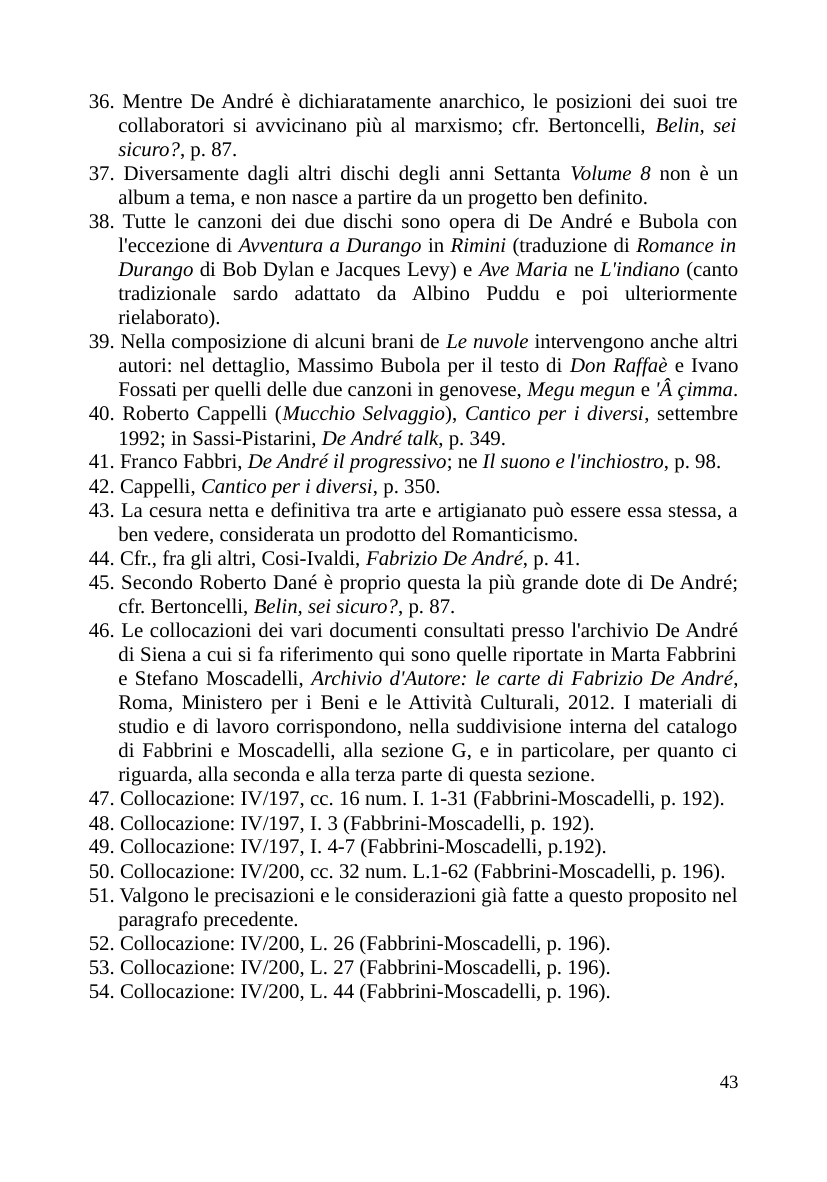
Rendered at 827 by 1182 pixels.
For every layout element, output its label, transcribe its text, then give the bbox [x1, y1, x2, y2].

text 38. Tutte le canzoni dei due dischi sono opera di De André e Bubola con l'eccezione di Avventura a Durango in Rimini (traduzione di Romance in Durango di Bob Dylan e Jacques Levy) e Ave Maria ne L'indiano (canto tradizionale sardo adattato da Albino Puddu e poi ulteriormente rielaborato). [88, 209, 738, 329]
text 52. Collocazione: IV/200, L. 26 (Fabbrini-Moscadelli, p. 196). [88, 931, 738, 955]
text 42. Cappelli, Cantico per i diversi, p. 350. [88, 473, 738, 498]
text 36. Mentre De André è dichiaratamente anarchico, le posizioni dei suoi tre collaboratori si avvicinano più al marxismo; cfr. Bertoncelli, Belin, sei sicuro?, p. 87. [88, 88, 738, 161]
text 45. Secondo Roberto Dané è proprio questa la più grande dote di De André; cfr. Bertoncelli, Belin, sei sicuro?, p. 87. [88, 570, 738, 618]
text 44. Cfr., fra gli altri, Cosi-Ivaldi, Fabrizio De André, p. 41. [88, 546, 738, 570]
text 48. Collocazione: IV/197, I. 3 (Fabbrini-Moscadelli, p. 192). [88, 810, 738, 834]
text 54. Collocazione: IV/200, L. 44 (Fabbrini-Moscadelli, p. 196). [88, 979, 738, 1003]
text 37. Diversamente dagli altri dischi degli anni Settanta Volume 8 non è un album a tema, e non nasce a partire da un progetto ben definito. [88, 161, 738, 209]
text 46. Le collocazioni dei vari documenti consultati presso l'archivio De André di Siena a cui si fa riferimento qui sono quelle riportate in Marta Fabbrini e Stefano Moscadelli, Archivio d'Autore: le carte di Fabrizio De André, Roma, Ministero per i Beni e le Attività Culturali, 2012. I materiali di studio e di lavoro corrispondono, nella suddivisione interna del catalogo di Fabbrini e Moscadelli, alla sezione G, e in particolare, per quanto ci riguarda, alla seconda e alla terza parte di questa sezione. [88, 618, 738, 786]
text 49. Collocazione: IV/197, I. 4-7 (Fabbrini-Moscadelli, p.192). [88, 834, 738, 858]
text 53. Collocazione: IV/200, L. 27 (Fabbrini-Moscadelli, p. 196). [88, 955, 738, 979]
text 41. Franco Fabbri, De André il progressivo; ne Il suono e l'inchiostro, p. 98. [88, 449, 738, 473]
text 47. Collocazione: IV/197, cc. 16 num. I. 1-31 (Fabbrini-Moscadelli, p. 192). [88, 786, 738, 810]
text 51. Valgono le precisazioni e le considerazioni già fatte a questo proposito nel paragrafo precedente. [88, 883, 738, 931]
text 43. La cesura netta e definitiva tra arte e artigianato può essere essa stessa, a ben vedere, considerata un prodotto del Romanticismo. [88, 498, 738, 546]
text 50. Collocazione: IV/200, cc. 32 num. L.1-62 (Fabbrini-Moscadelli, p. 196). [88, 858, 738, 883]
text 39. Nella composizione di alcuni brani de Le nuvole intervengono anche altri autori: nel dettaglio, Massimo Bubola per il testo di Don Raffaè e Ivano Fossati per quelli delle due canzoni in genovese, Megu megun e 'Â çimma. [88, 329, 738, 401]
text 40. Roberto Cappelli (Mucchio Selvaggio), Cantico per i diversi, settembre 1992; in Sassi-Pistarini, De André talk, p. 349. [88, 401, 738, 449]
